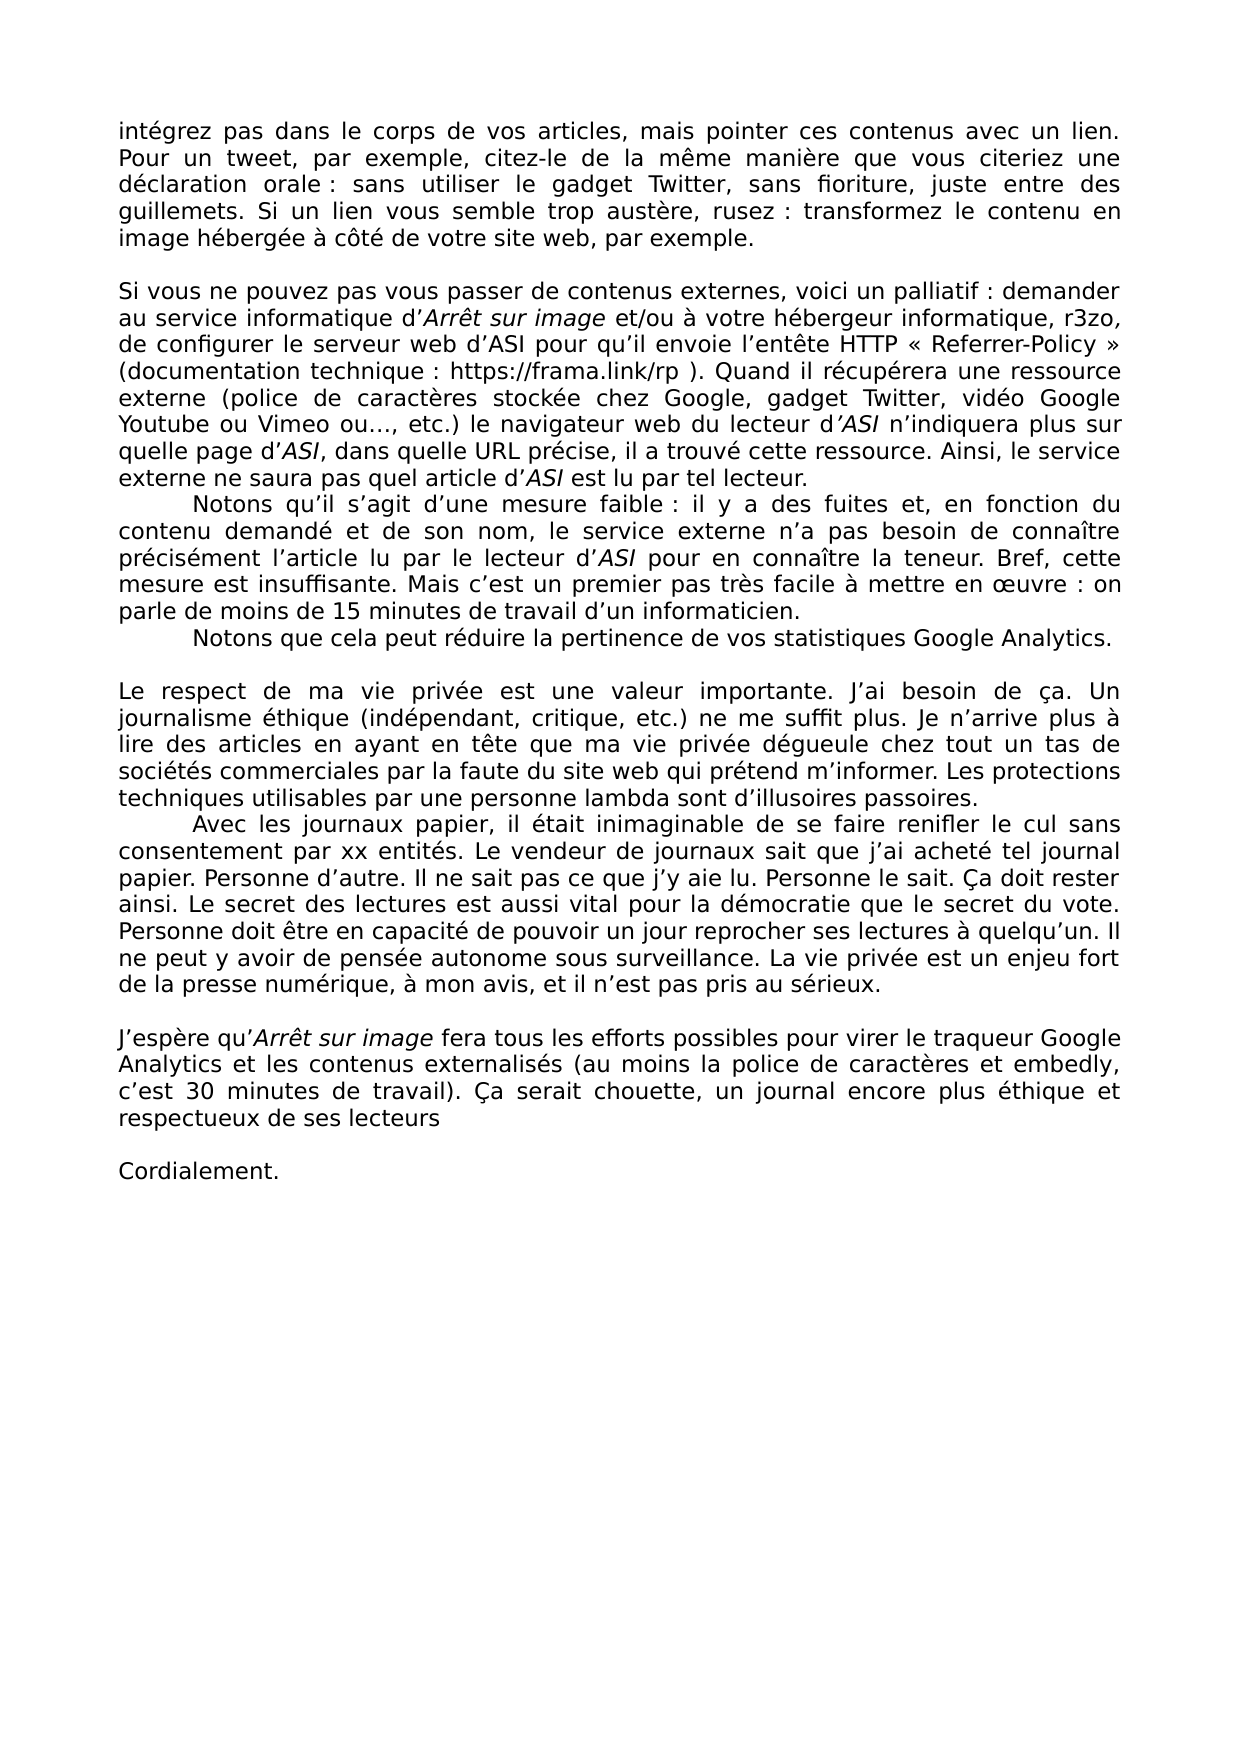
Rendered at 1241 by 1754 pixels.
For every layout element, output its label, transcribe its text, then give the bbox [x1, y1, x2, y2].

text Notons que cela peut réduire la pertinence de vos statistiques Google Analytics. [118, 625, 1122, 651]
text J’espère qu’Arrêt sur image fera tous les efforts possibles pour virer le traqueur Google Analytics et les contenus externalisés (au moins la police de caractères et embedly, c’est 30 minutes de travail). Ça serait chouette, un journal encore plus éthique et respectueux de ses lecteurs [118, 1025, 1122, 1131]
text Le respect de ma vie privée est une valeur importante. J’ai besoin de ça. Un journalisme éthique (indépendant, critique, etc.) ne me suffit plus. Je n’arrive plus à lire des articles en ayant en tête que ma vie privée dégueule chez tout un tas de sociétés commerciales par la faute du site web qui prétend m’informer. Les protections techniques utilisables par une personne lambda sont d’illusoires passoires. [118, 678, 1122, 811]
text intégrez pas dans le corps de vos articles, mais pointer ces contenus avec un lien. Pour un tweet, par exemple, citez-le de la même manière que vous citeriez une déclaration orale : sans utiliser le gadget Twitter, sans fioriture, juste entre des guillemets. Si un lien vous semble trop austère, rusez : transformez le contenu en image hébergée à côté de votre site web, par exemple. [118, 118, 1122, 251]
text Notons qu’il s’agit d’une mesure faible : il y a des fuites et, en fonction du contenu demandé et de son nom, le service externe n’a pas besoin de connaître précisément l’article lu par le lecteur d’ASI pour en connaître la teneur. Bref, cette mesure est insuffisante. Mais c’est un premier pas très facile à mettre en œuvre : on parle de moins de 15 minutes de travail d’un informaticien. [118, 491, 1122, 625]
text Cordialement. [118, 1158, 1122, 1185]
text Avec les journaux papier, il était inimaginable de se faire renifler le cul sans consentement par xx entités. Le vendeur de journaux sait que j’ai acheté tel journal papier. Personne d’autre. Il ne sait pas ce que j’y aie lu. Personne le sait. Ça doit rester ainsi. Le secret des lectures est aussi vital pour la démocratie que le secret du vote. Personne doit être en capacité de pouvoir un jour reprocher ses lectures à quelqu’un. Il ne peut y avoir de pensée autonome sous surveillance. La vie privée est un enjeu fort de la presse numérique, à mon avis, et il n’est pas pris au sérieux. [118, 811, 1122, 998]
text Si vous ne pouvez pas vous passer de contenus externes, voici un palliatif : demander au service informatique d’Arrêt sur image et/ou à votre hébergeur informatique, r3zo, de configurer le serveur web d’ASI pour qu’il envoie l’entête HTTP « Referrer-Policy » (documentation technique : https://frama.link/rp ). Quand il récupérera une ressource externe (police de caractères stockée chez Google, gadget Twitter, vidéo Google Youtube ou Vimeo ou…, etc.) le navigateur web du lecteur d’ASI n’indiquera plus sur quelle page d’ASI, dans quelle URL précise, il a trouvé cette ressource. Ainsi, le service externe ne saura pas quel article d’ASI est lu par tel lecteur. [118, 278, 1122, 491]
